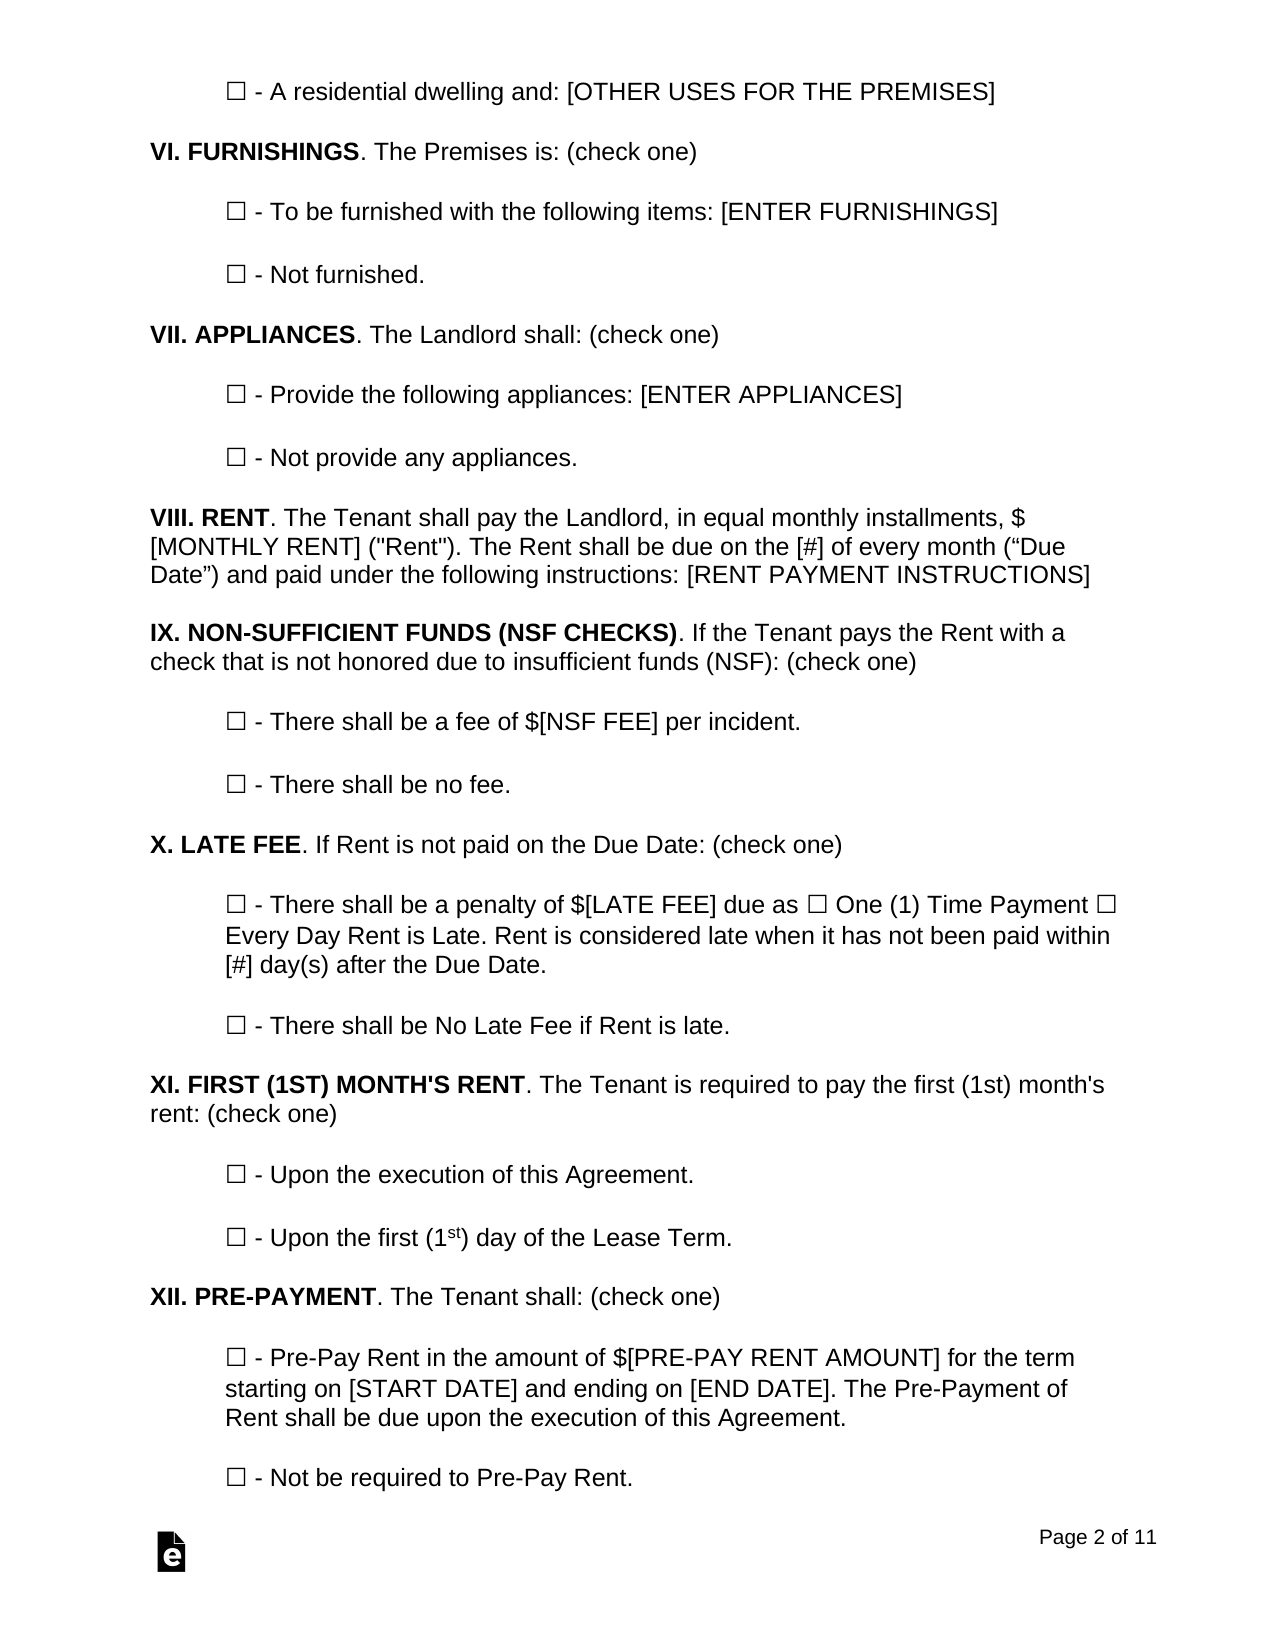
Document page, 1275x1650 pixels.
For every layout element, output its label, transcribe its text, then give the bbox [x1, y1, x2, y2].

text ☐ - Upon the first (1st) day of the Lease Term. [225, 1219, 1125, 1253]
text ☐ - Pre-Pay Rent in the amount of $[PRE-PAY RENT AMOUNT] for the term starting on [START DATE] and ending on [END DATE]. The Pre-Payment of Rent shall be due upon the execution of this Agreement. [225, 1340, 1125, 1431]
text ☐ - There shall be no fee. [225, 767, 1125, 801]
text VI. FURNISHINGS. The Premises is: (check one) [150, 137, 1125, 165]
text ☐ - Not be required to Pre-Pay Rent. [225, 1460, 1125, 1494]
text ☐ - To be furnished with the following items: [ENTER FURNISHINGS] [225, 194, 1125, 228]
text ☐ - Not provide any appliances. [225, 440, 1125, 474]
text VII. APPLIANCES. The Landlord shall: (check one) [150, 320, 1125, 348]
text ☐ - Not furnished. [225, 257, 1125, 291]
text ☐ - Provide the following appliances: [ENTER APPLIANCES] [225, 377, 1125, 411]
text VIII. RENT. The Tenant shall pay the Landlord, in equal monthly installments, $[MONTHLY RENT] ("Rent"). The Rent shall be due on the [#] of every month (“Due Date”) and paid under the following instructions: [RENT PAYMENT INSTRUCTIONS] [150, 503, 1125, 589]
text XI. FIRST (1ST) MONTH'S RENT. The Tenant is required to pay the first (1st) month's rent: (check one) [150, 1070, 1125, 1128]
text XII. PRE-PAYMENT. The Tenant shall: (check one) [150, 1282, 1125, 1311]
text ☐ - There shall be No Late Fee if Rent is late. [225, 1007, 1125, 1042]
text ☐ - A residential dwelling and: [OTHER USES FOR THE PREMISES] [225, 74, 1125, 108]
text ☐ - Upon the execution of this Agreement. [225, 1157, 1125, 1191]
text ☐ - There shall be a fee of $[NSF FEE] per incident. [225, 704, 1125, 738]
text IX. NON-SUFFICIENT FUNDS (NSF CHECKS). If the Tenant pays the Rent with a check that is not honored due to insufficient funds (NSF): (check one) [150, 618, 1125, 675]
text X. LATE FEE. If Rent is not paid on the Due Date: (check one) [150, 830, 1125, 858]
text ☐ - There shall be a penalty of $[LATE FEE] due as ☐ One (1) Time Payment ☐ Every Day Rent is Late. Rent is considered late when it has not been paid within [#] day(s) after the Due Date. [225, 887, 1125, 979]
